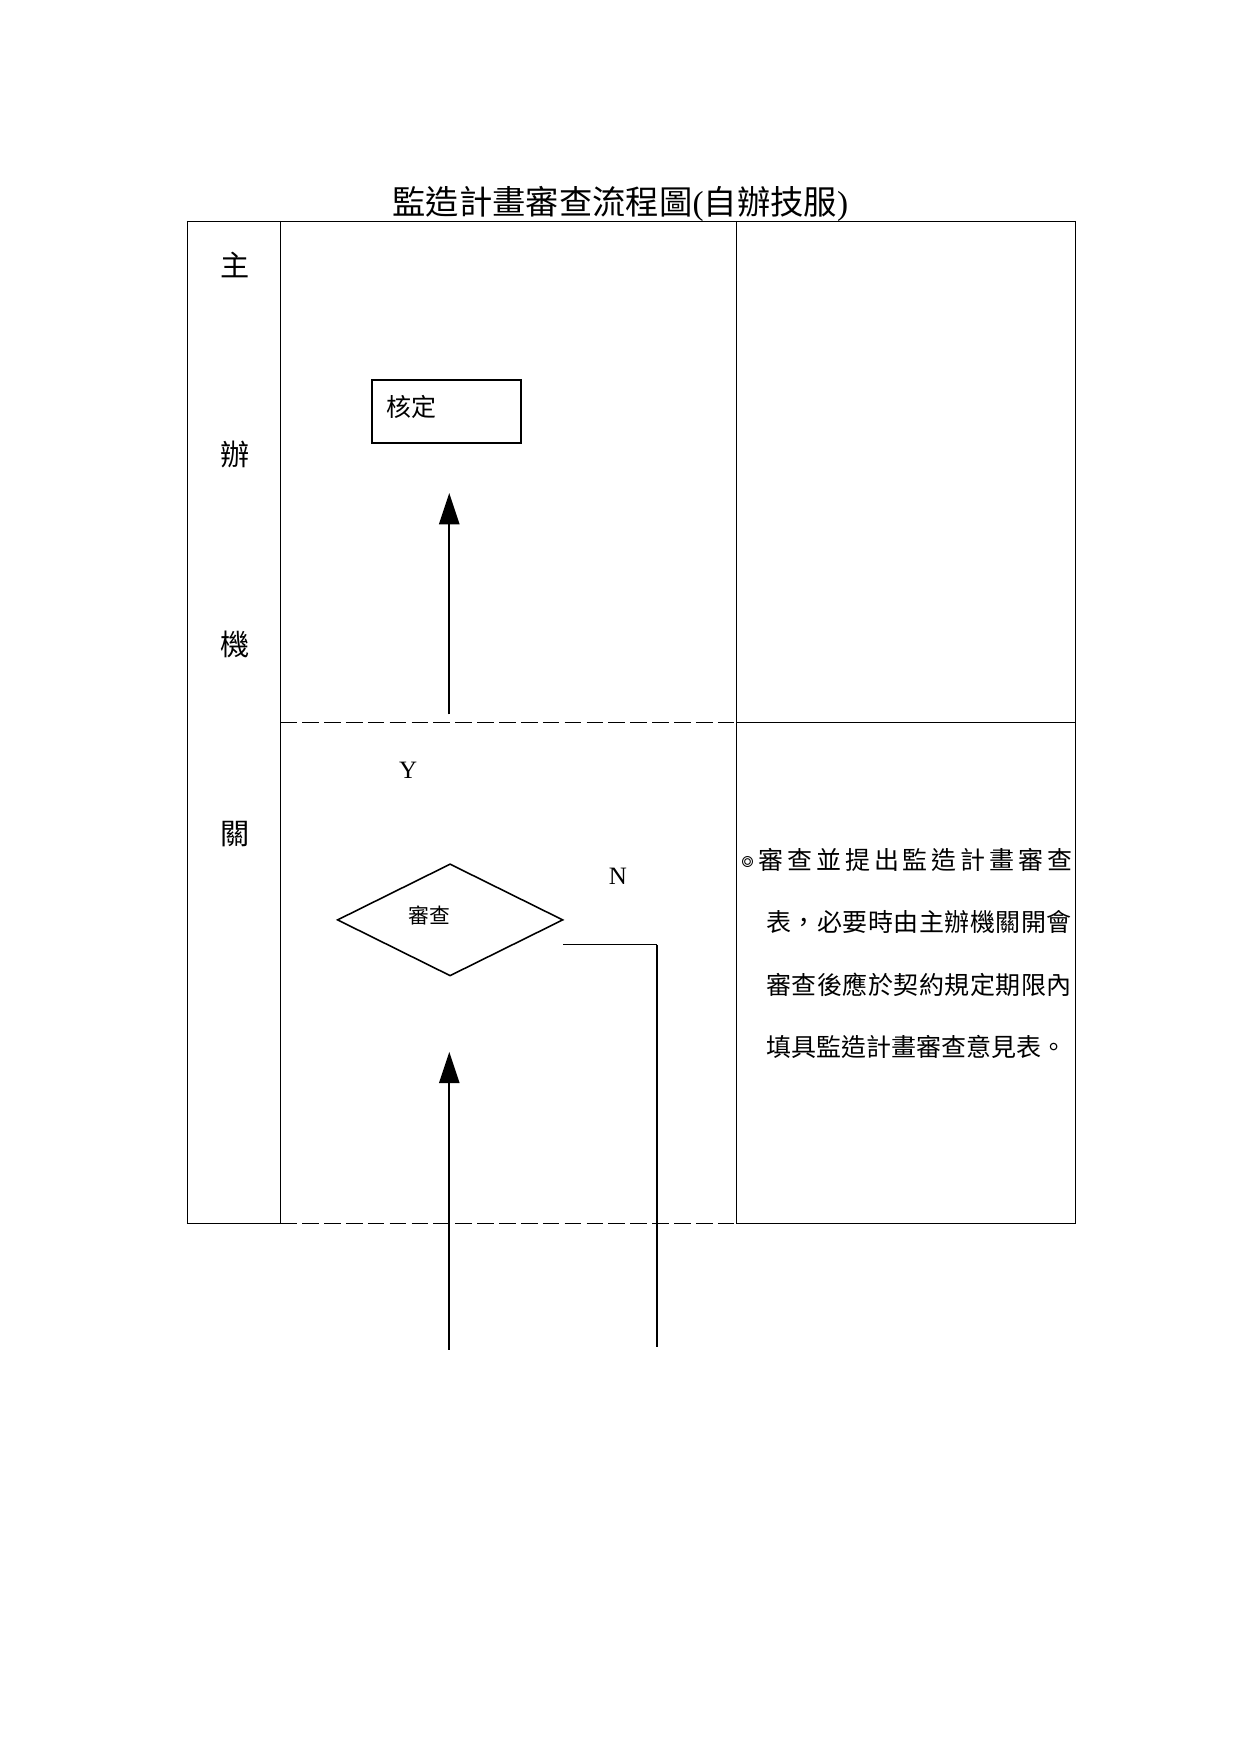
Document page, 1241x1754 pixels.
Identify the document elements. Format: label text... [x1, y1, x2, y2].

table_header [737, 222, 1075, 722]
table_cell ◎審查並提出監造計畫審查表，必要時由主辦機關開會審查後應於契約規定期限內填具監造計畫審查意見表。 [737, 723, 1075, 1223]
table_header [281, 222, 736, 722]
text 監造計畫審查流程圖(自辦技服) [187, 158, 1053, 221]
table_cell [281, 722, 736, 1223]
table_header 主 辦 機 關 [188, 222, 280, 1223]
